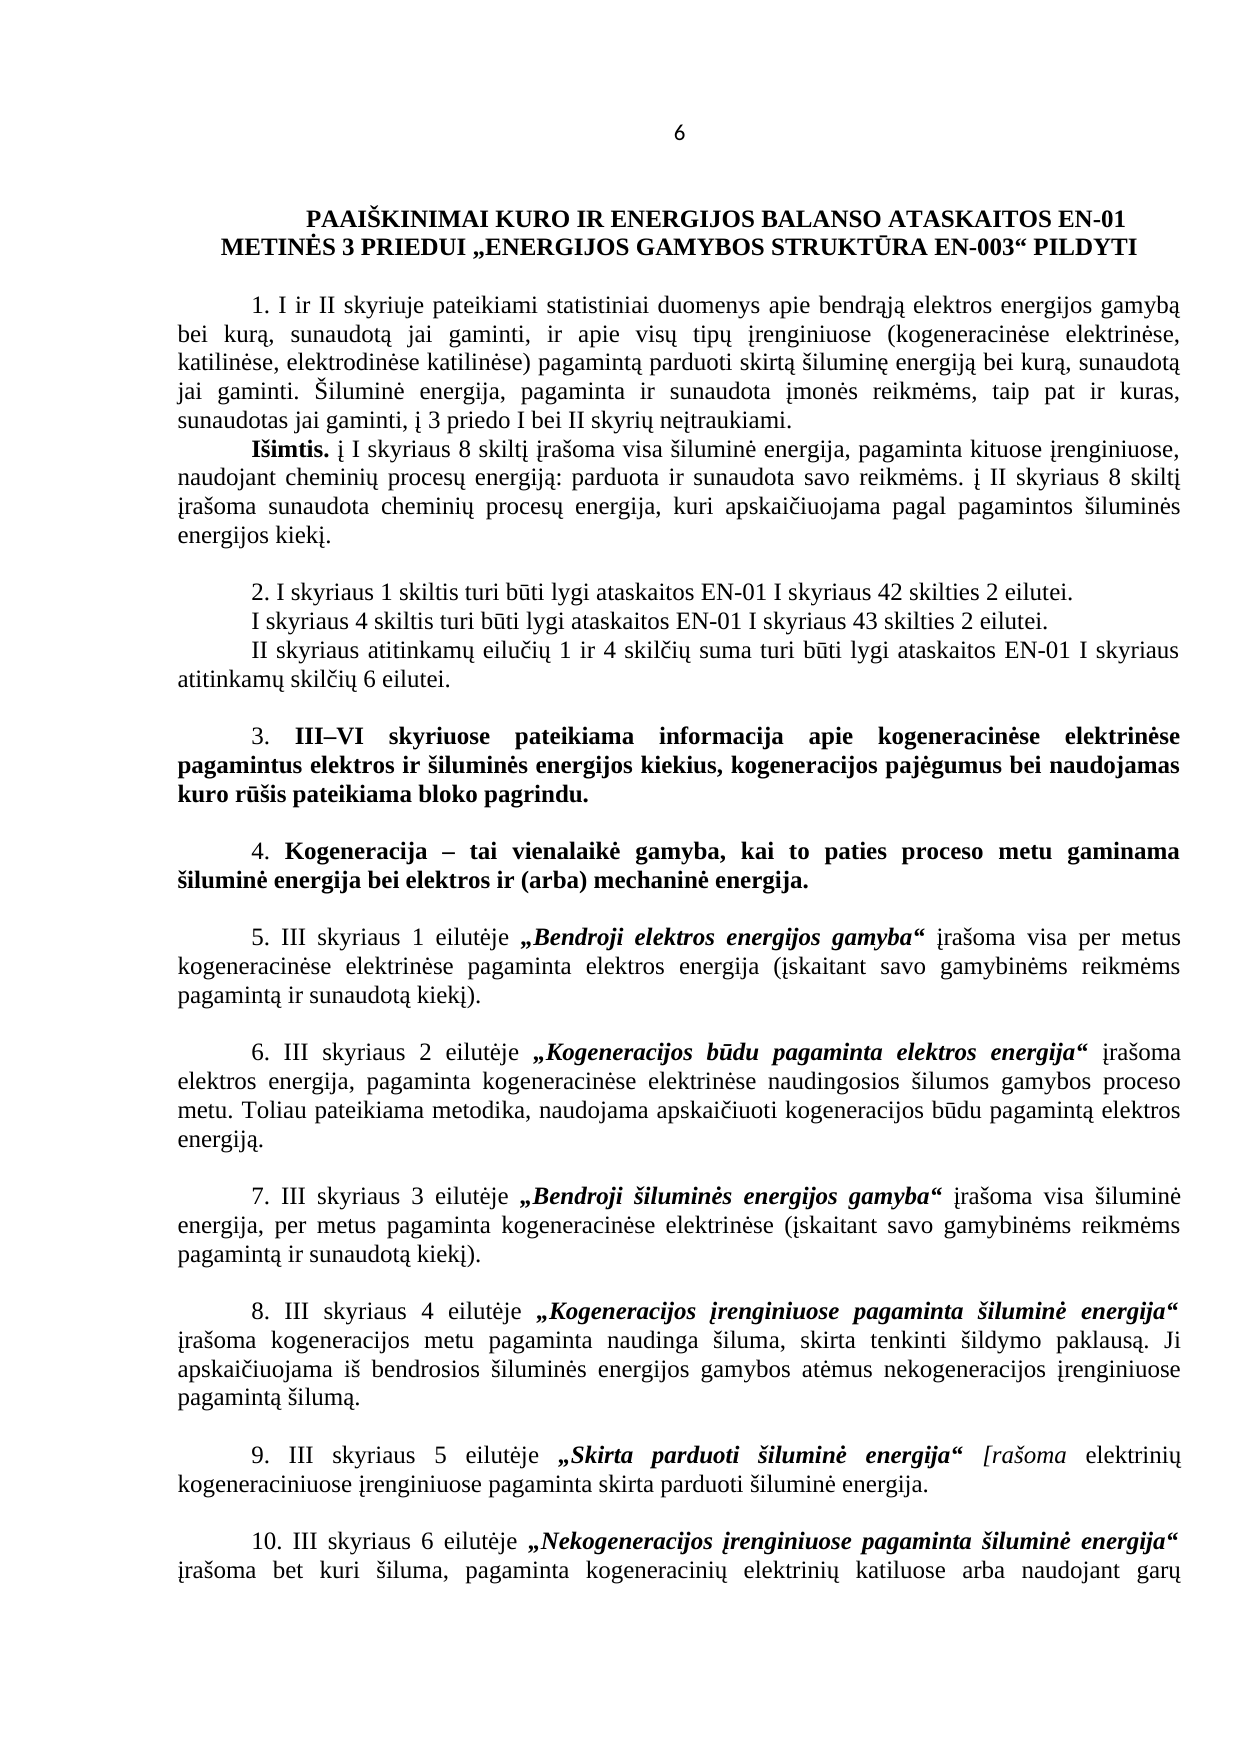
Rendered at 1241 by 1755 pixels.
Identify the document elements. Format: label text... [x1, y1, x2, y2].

text 5. III skyriaus 1 eilutėje „Bendroji elektros energijos gamyba“ įrašoma visa per metus kogeneracinėse elektrinėse pagaminta elektros energija (įskaitant savo gamybinėms reikmėms pagamintą ir sunaudotą kiekį). [177, 922, 1181, 1009]
text 7. III skyriaus 3 eilutėje „Bendroji šiluminės energijos gamyba“ įrašoma visa šiluminė energija, per metus pagaminta kogeneracinėse elektrinėse (įskaitant savo gamybinėms reikmėms pagamintą ir sunaudotą kiekį). [177, 1181, 1181, 1267]
text II skyriaus atitinkamų eilučių 1 ir 4 skilčių suma turi būti lygi ataskaitos EN-01 I skyriaus atitinkamų skilčių 6 eilutei. [177, 635, 1181, 692]
text 9. III skyriaus 5 eilutėje „Skirta parduoti šiluminė energija“ [rašoma elektrinių kogeneraciniuose įrenginiuose pagaminta skirta parduoti šiluminė energija. [177, 1440, 1181, 1497]
text 2. I skyriaus 1 skiltis turi būti lygi ataskaitos EN-01 I skyriaus 42 skilties 2 eilutei. [177, 577, 1181, 606]
text 6. III skyriaus 2 eilutėje „Kogeneracijos būdu pagaminta elektros energija“ įrašoma elektros energija, pagaminta kogeneracinėse elektrinėse naudingosios šilumos gamybos proceso metu. Toliau pateikiama metodika, naudojama apskaičiuoti kogeneracijos būdu pagamintą elektros energiją. [177, 1037, 1181, 1152]
text Išimtis. į I skyriaus 8 skiltį įrašoma visa šiluminė energija, pagaminta kituose įrenginiuose, naudojant cheminių procesų energiją: parduota ir sunaudota savo reikmėms. į II skyriaus 8 skiltį įrašoma sunaudota cheminių procesų energija, kuri apskaičiuojama pagal pagamintos šiluminės energijos kiekį. [177, 434, 1181, 549]
text I skyriaus 4 skiltis turi būti lygi ataskaitos EN-01 I skyriaus 43 skilties 2 eilutei. [177, 606, 1181, 635]
text 1. I ir II skyriuje pateikiami statistiniai duomenys apie bendrąją elektros energijos gamybą bei kurą, sunaudotą jai gaminti, ir apie visų tipų įrenginiuose (kogeneracinėse elektrinėse, katilinėse, elektrodinėse katilinėse) pagamintą parduoti skirtą šiluminę energiją bei kurą, sunaudotą jai gaminti. Šiluminė energija, pagaminta ir sunaudota įmonės reikmėms, taip pat ir kuras, sunaudotas jai gaminti, į 3 priedo I bei II skyrių neįtraukiami. [177, 290, 1181, 434]
text 8. III skyriaus 4 eilutėje „Kogeneracijos įrenginiuose pagaminta šiluminė energija“ įrašoma kogeneracijos metu pagaminta naudinga šiluma, skirta tenkinti šildymo paklausą. Ji apskaičiuojama iš bendrosios šiluminės energijos gamybos atėmus nekogeneracijos įrenginiuose pagamintą šilumą. [177, 1296, 1181, 1411]
text 4. Kogeneracija – tai vienalaikė gamyba, kai to paties proceso metu gaminama šiluminė energija bei elektros ir (arba) mechaninė energija. [177, 836, 1181, 894]
text 3. III–VI skyriuose pateikiama informacija apie kogeneracinėse elektrinėse pagamintus elektros ir šiluminės energijos kiekius, kogeneracijos pajėgumus bei naudojamas kuro rūšis pateikiama bloko pagrindu. [177, 721, 1181, 807]
text PAAIŠKINIMAI KURO IR ENERGIJOS BALANSO ATASKAITOS EN-01 METINĖS 3 PRIEDUI „ENERGIJOS GAMYBOS STRUKTŪRA EN-003“ PILDYTI [177, 204, 1181, 261]
text 10. III skyriaus 6 eilutėje „Nekogeneracijos įrenginiuose pagaminta šiluminė energija“ įrašoma bet kuri šiluma, pagaminta kogeneracinių elektrinių katiluose arba naudojant garų [177, 1526, 1181, 1584]
